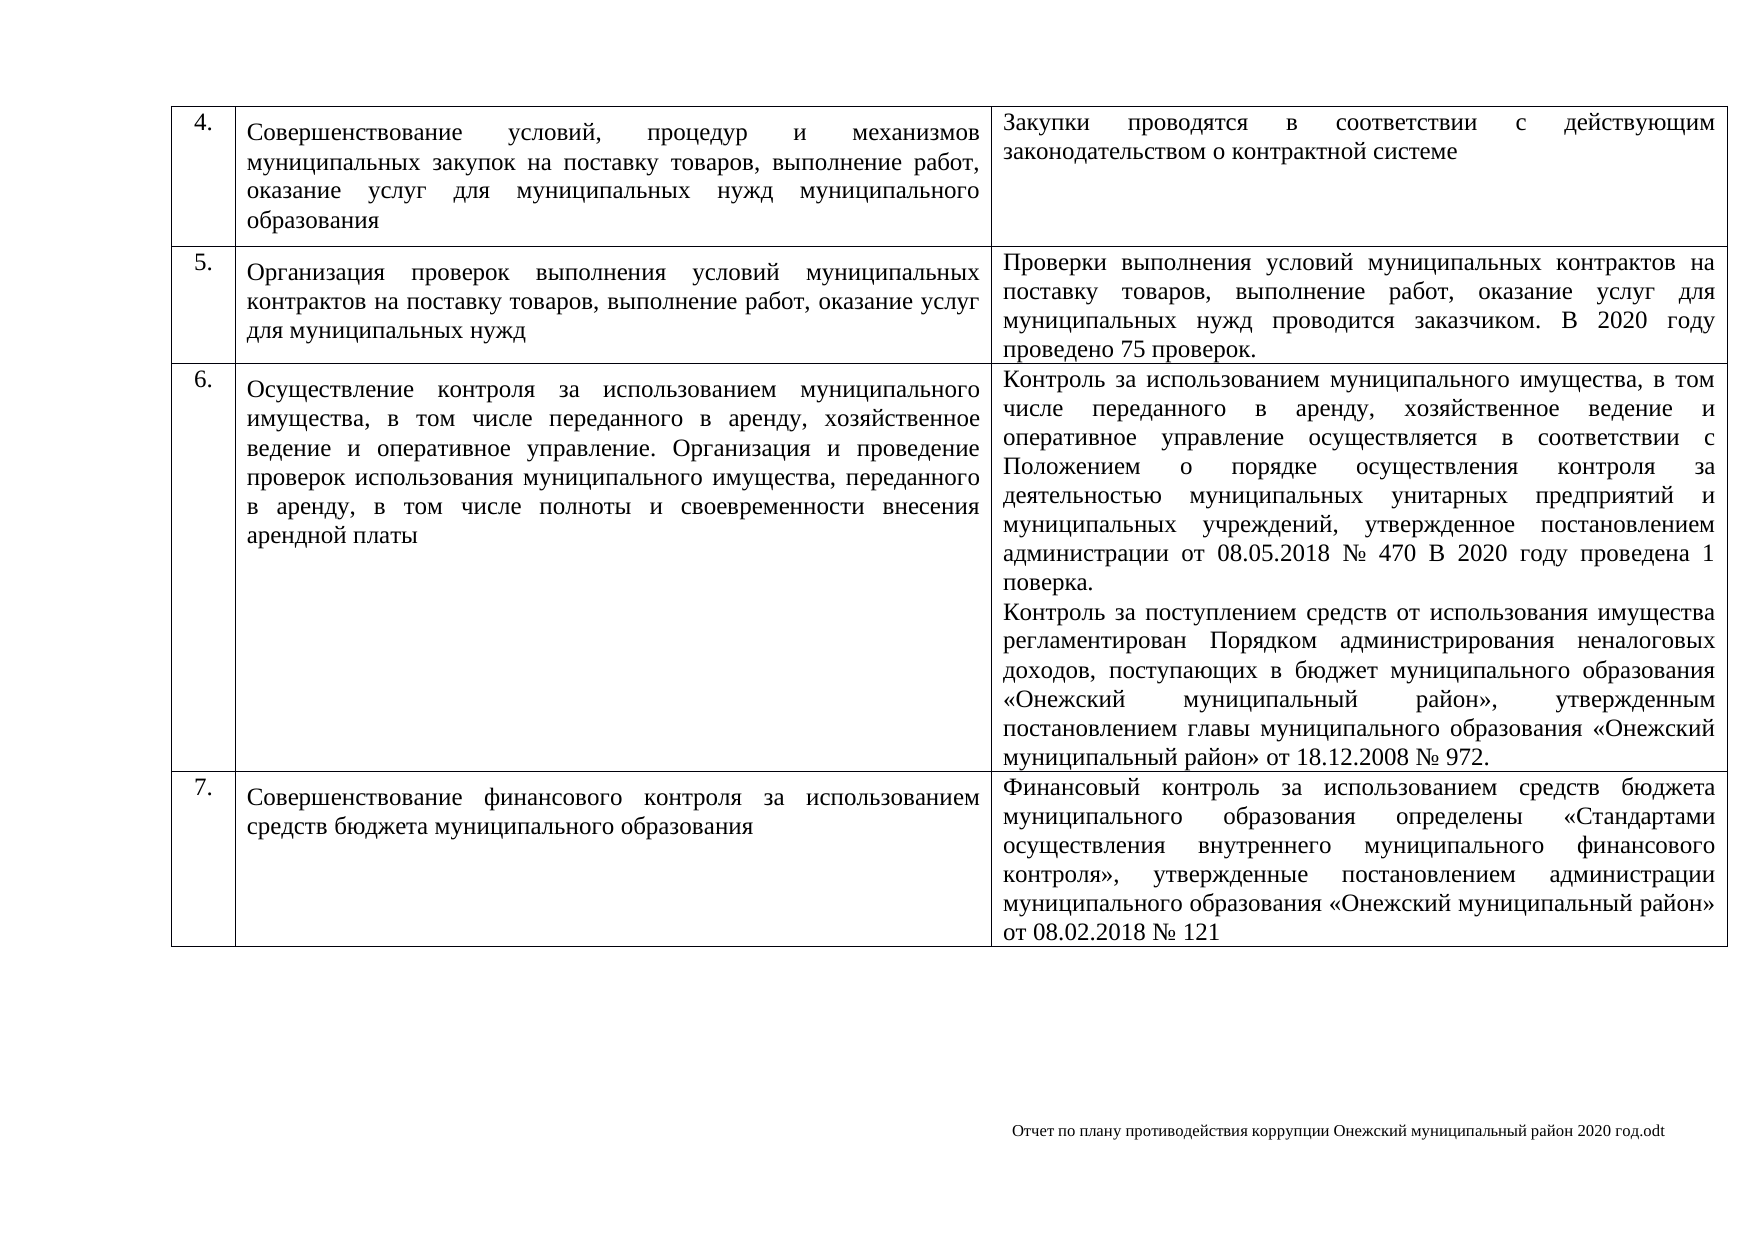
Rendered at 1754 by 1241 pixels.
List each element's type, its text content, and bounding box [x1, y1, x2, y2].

table_cell Совершенствование финансового контроля за использованием средств бюджета муниципального образования [236, 772, 991, 946]
table_cell 4. [172, 107, 235, 246]
table_cell 7. [172, 772, 235, 946]
table_cell Закупки проводятся в соответствии с действующим законодательством о контрактной системе [992, 107, 1727, 246]
table_cell Финансовый контроль за использованием средств бюджета муниципального образования определены «Стандартами осуществления внутреннего муниципального финансового контроля», утвержденные постановлением администрации муниципального образования «Онежский муниципальный район» от 08.02.2018 № 121 [992, 772, 1727, 946]
table_cell Организация проверок выполнения условий муниципальных контрактов на поставку товаров, выполнение работ, оказание услуг для муниципальных нужд [236, 247, 991, 363]
table_cell Проверки выполнения условий муниципальных контрактов на поставку товаров, выполнение работ, оказание услуг для муниципальных нужд проводится заказчиком. В 2020 году проведено 75 проверок. [992, 247, 1727, 363]
table_cell Контроль за использованием муниципального имущества, в том числе переданного в аренду, хозяйственное ведение и оперативное управление осуществляется в соответствии с Положением о порядке осуществления контроля за деятельностью муниципальных унитарных предприятий и муниципальных учреждений, утвержденное постановлением администрации от 08.05.2018 № 470 В 2020 году проведена 1 поверка. Контроль за поступлением средств от использования имущества регламентирован Порядком администрирования неналоговых доходов, поступающих в бюджет муниципального образования «Онежский муниципальный район», утвержденным постановлением главы муниципального образования «Онежский муниципальный район» от 18.12.2008 № 972. [992, 364, 1727, 771]
table_cell Совершенствование условий, процедур и механизмов муниципальных закупок на поставку товаров, выполнение работ, оказание услуг для муниципальных нужд муниципального образования [236, 107, 991, 246]
table_cell Осуществление контроля за использованием муниципального имущества, в том числе переданного в аренду, хозяйственное ведение и оперативное управление. Организация и проведение проверок использования муниципального имущества, переданного в аренду, в том числе полноты и своевременности внесения арендной платы [236, 364, 991, 771]
table_cell 5. [172, 247, 235, 363]
table_cell 6. [172, 364, 235, 771]
